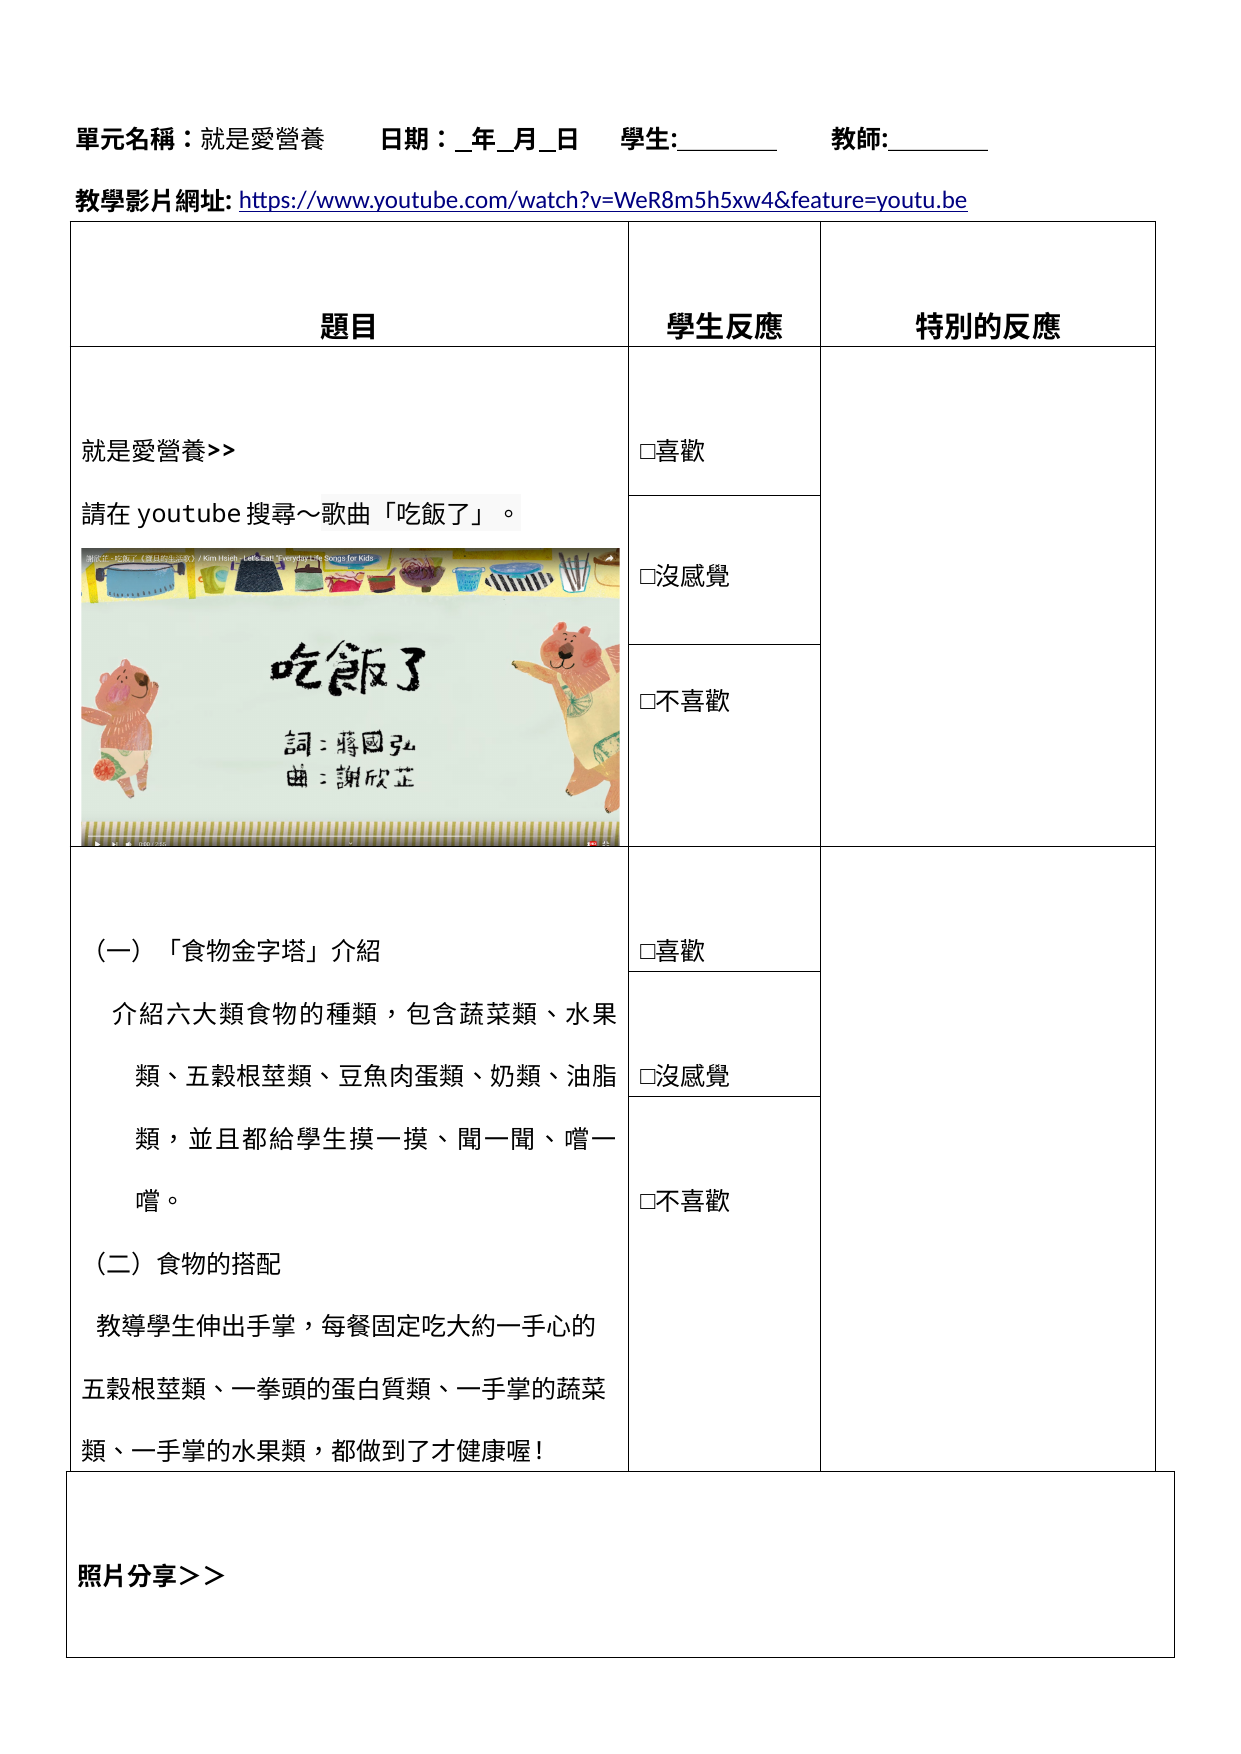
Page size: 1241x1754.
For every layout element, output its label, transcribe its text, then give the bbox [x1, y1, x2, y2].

table_cell [1156, 971, 1174, 1096]
table_cell [821, 847, 1155, 1471]
table_header [1156, 221, 1174, 346]
table_cell （一）「食物金字塔」介紹 介紹六大類食物的種類，包含蔬菜類、水果類、五穀根莖類、豆魚肉蛋類、奶類、油脂類，並且都給學生摸一摸、聞一聞、嚐一嚐。 （二）食物的搭配 教導學生伸出手掌，每餐固定吃大約一手心的五穀根莖類、一拳頭的蛋白質類、一手掌的蔬菜類、一手掌的水果類，都做到了才健康喔! [71, 847, 628, 1471]
table_cell [1156, 1096, 1174, 1471]
table_cell [66, 971, 70, 1096]
table_cell □喜歡 [629, 847, 820, 971]
table_header 學生反應 [629, 222, 820, 346]
table_cell □喜歡 [629, 347, 820, 495]
table_cell □沒感覺 [629, 496, 820, 644]
table_header 特別的反應 [821, 222, 1155, 346]
table_cell [1156, 846, 1174, 971]
table_cell 照片分享＞＞ [67, 1472, 1174, 1657]
table_cell 就是愛營養>> 請在youtube搜尋～歌曲「吃飯了」。 [71, 347, 628, 846]
table_cell [66, 1096, 70, 1471]
table_cell [66, 644, 70, 846]
table_header 題目 [71, 222, 628, 346]
table_cell [66, 846, 70, 971]
table_cell [1156, 346, 1174, 495]
text 單元名稱：就是愛營養 日期： 年 月 日 學生:＿＿＿＿ 教師:＿＿＿＿ [75, 96, 1165, 158]
table_cell [1156, 644, 1174, 846]
table_cell [66, 346, 70, 495]
table_cell □不喜歡 [629, 1097, 820, 1471]
table_cell □不喜歡 [629, 645, 820, 846]
table_cell [66, 495, 70, 644]
table_header [66, 221, 70, 346]
table_cell [821, 347, 1155, 846]
table_cell □沒感覺 [629, 972, 820, 1096]
table_cell [1156, 495, 1174, 644]
text 教學影片網址: https://www.youtube.com/watch?v=WeR8m5h5xw4&feature=youtu.be [75, 158, 1165, 221]
